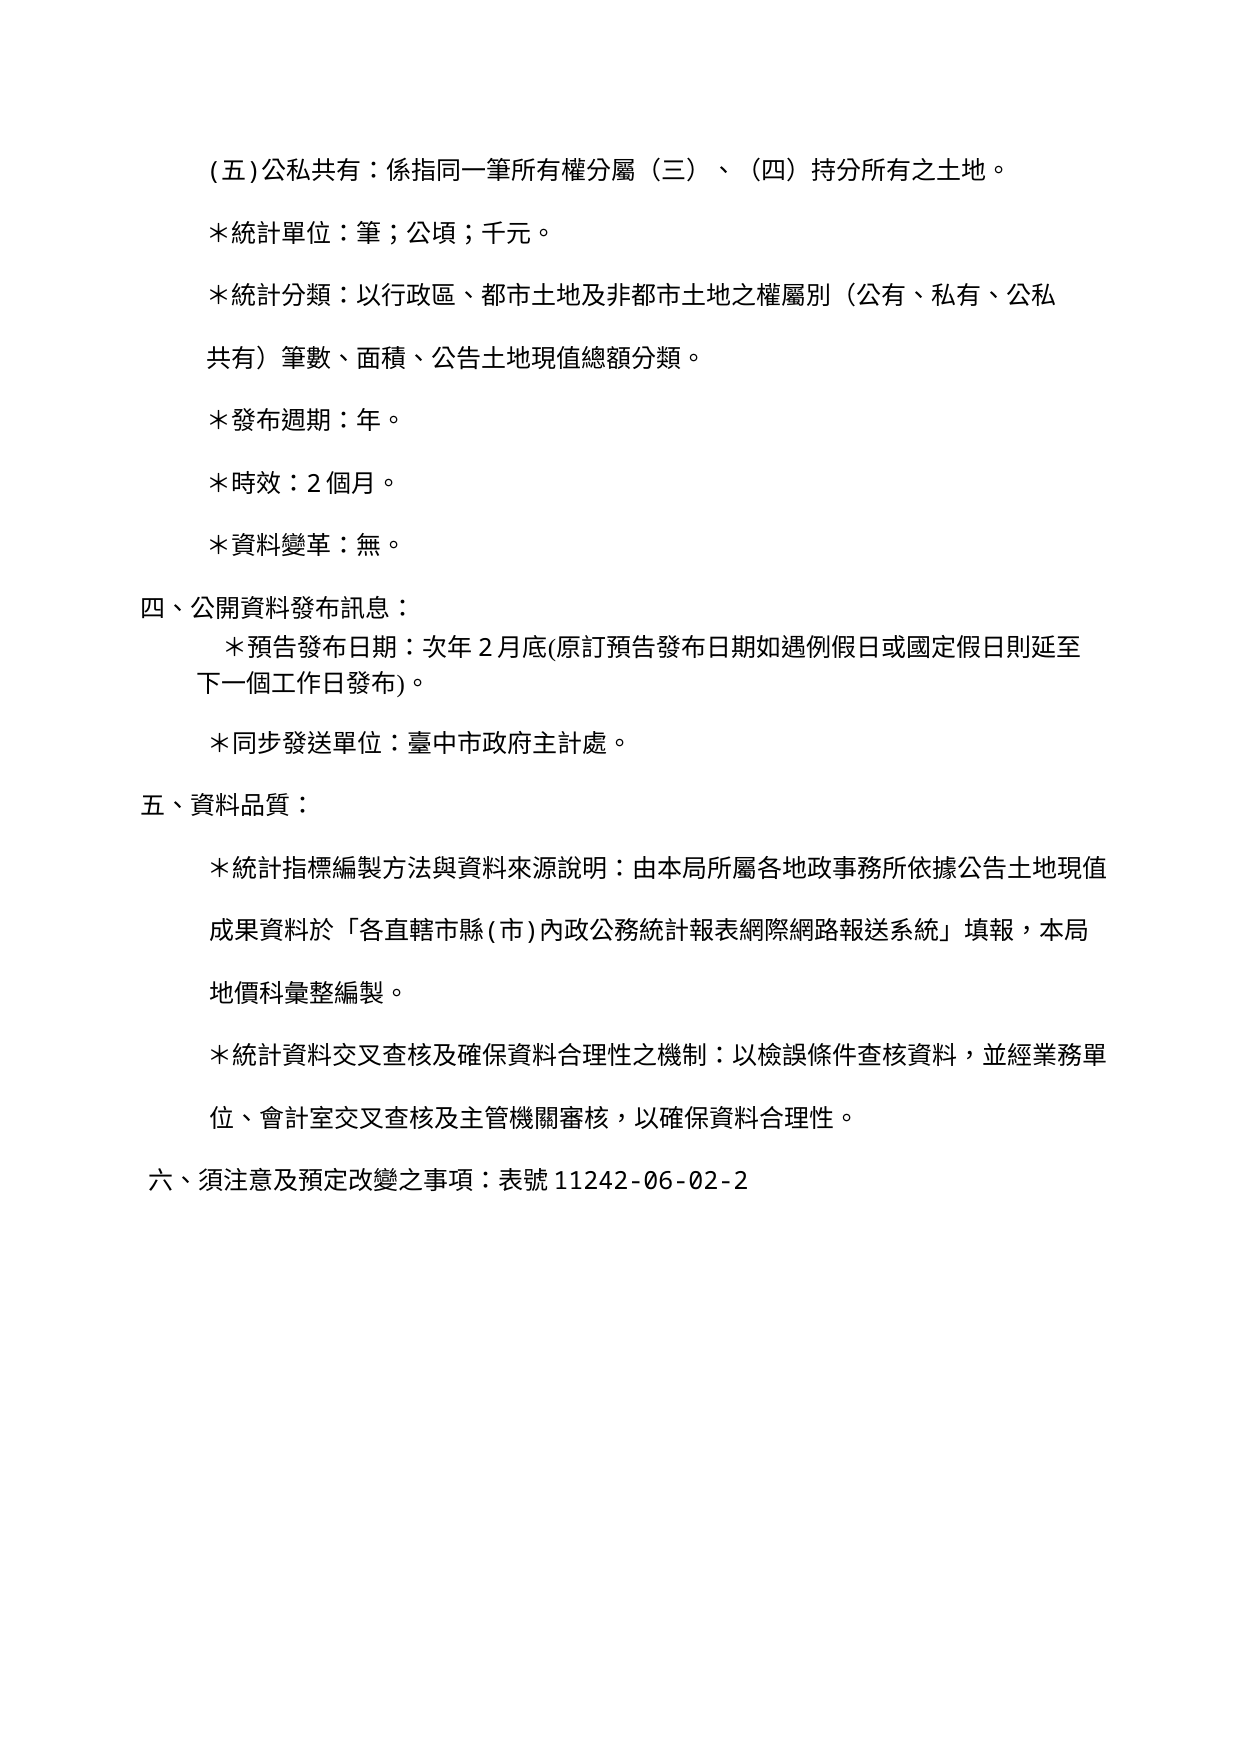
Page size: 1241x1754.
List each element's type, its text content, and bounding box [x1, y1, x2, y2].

table_cell ＊統計單位：筆；公頃；千元。 ＊統計分類：以行政區、都市土地及非都市土地之權屬別（公有、私有、公私 共有）筆數、面積、公告土地現值總額分類。 ＊發布週期：年。 ＊時效：2個月。 ＊資料變革：無。 [169, 190, 1122, 564]
table_cell 五、資料品質： ＊統計指標編製方法與資料來源說明：由本局所屬各地政事務所依據公告土地現值成果資料於「各直轄市縣(市)內政公務統計報表網際網路報送系統」填報，本局地價科彙整編製。 ＊統計資料交叉查核及確保資料合理性之機制：以檢誤條件查核資料，並經業務單位、會計室交叉查核及主管機關審核，以確保資料合理性。 [129, 762, 1122, 1137]
table_cell 四、公開資料發布訊息： ＊預告發布日期：次年2月底(原訂預告發布日期如遇例假日或國定假日則延至 下一個工作日發布)。 ＊同步發送單位：臺中市政府主計處。 [129, 565, 1122, 762]
table_cell (五)公私共有：係指同一筆所有權分屬（三）、（四）持分所有之土地。 [169, 127, 1122, 189]
table_cell 六、須注意及預定改變之事項：表號11242-06-02-2 [129, 1137, 1122, 1199]
table_cell [129, 190, 169, 564]
table_cell [129, 127, 169, 189]
